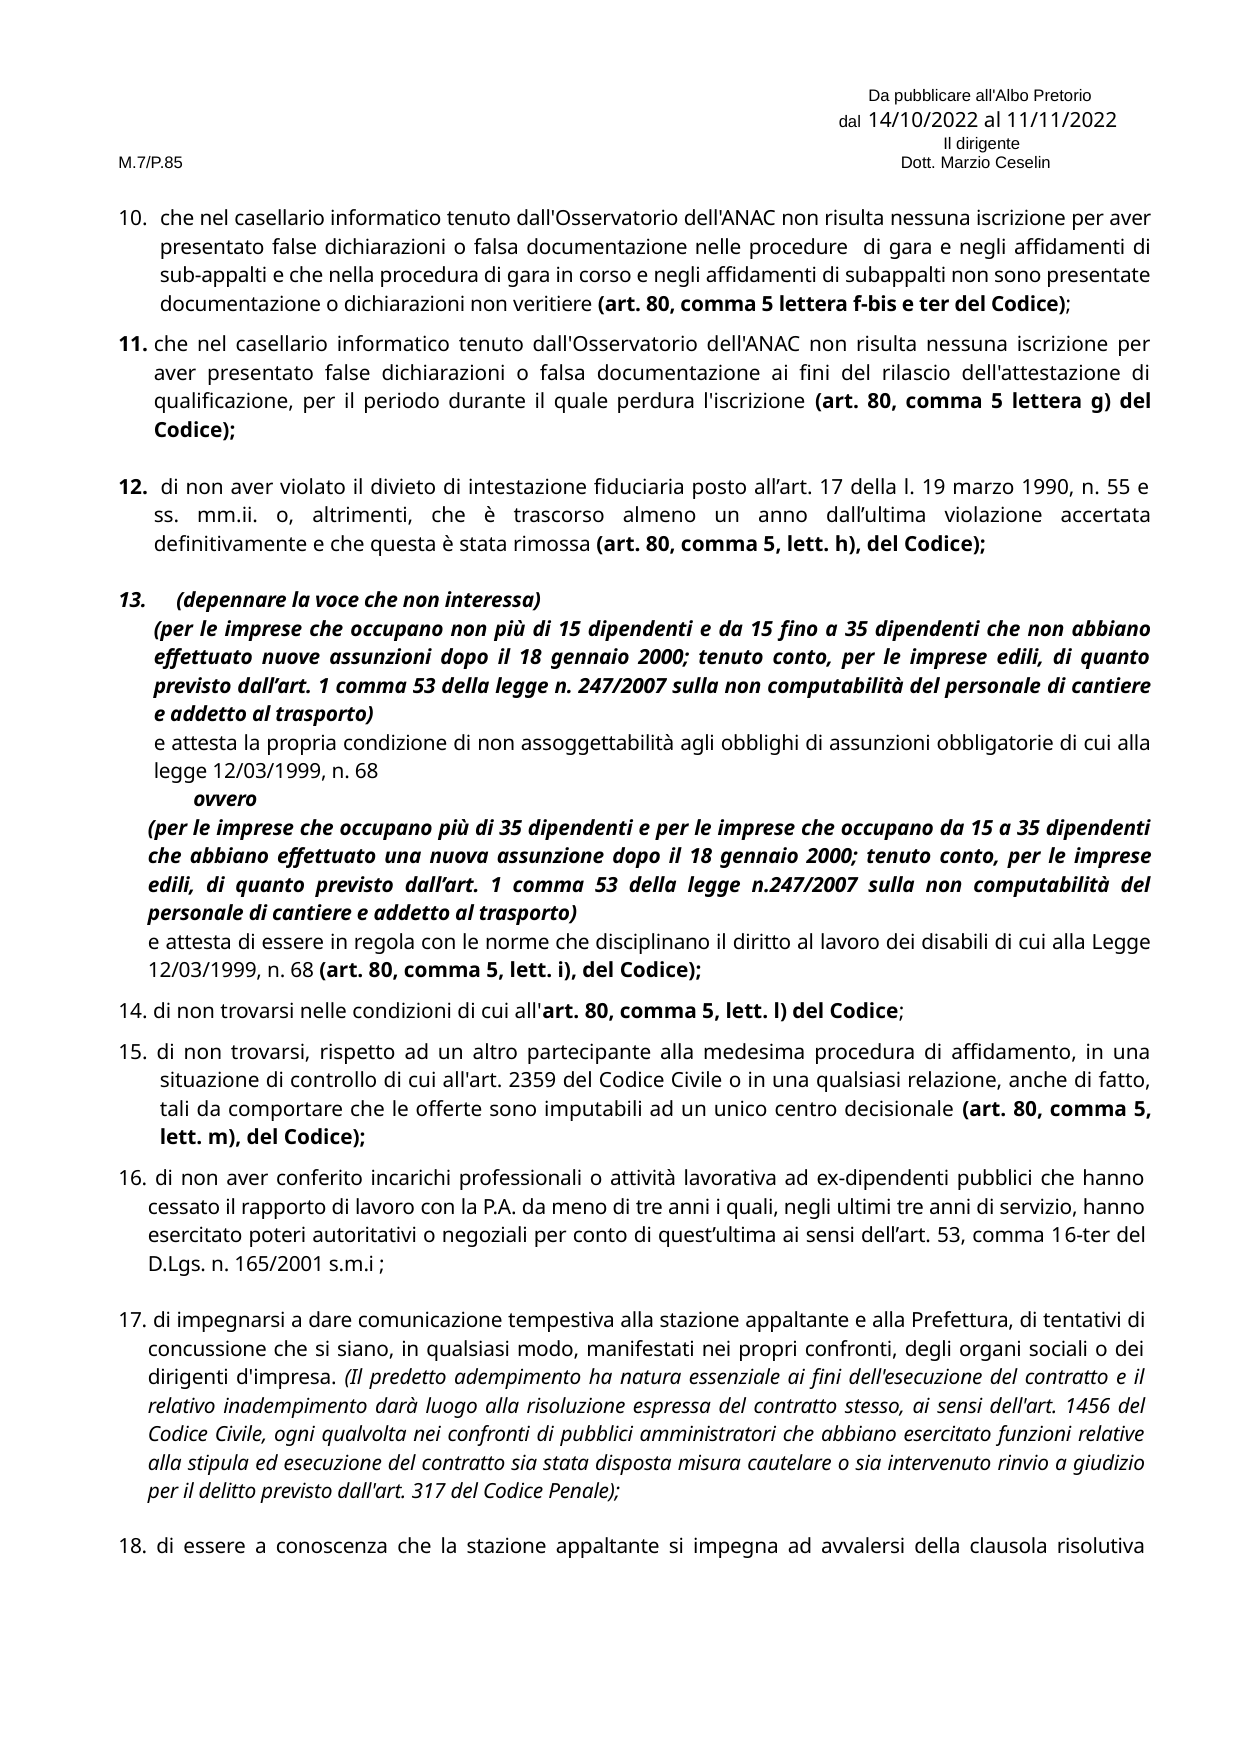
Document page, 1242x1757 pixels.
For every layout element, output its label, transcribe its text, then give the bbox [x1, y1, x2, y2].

text ovvero [148, 784, 1152, 813]
text 15. di non trovarsi, rispetto ad un altro partecipante alla medesima procedura di affidamento, in una situazione di controllo di cui all'art. 2359 del Codice Civile o in una qualsiasi relazione, anche di fatto, tali da comportare che le offerte sono imputabili ad un unico centro decisionale (art. 80, comma 5, lett. m), del Codice); [118, 1037, 1152, 1151]
text e attesta di essere in regola con le norme che disciplinano il diritto al lavoro dei disabili di cui alla Legge 12/03/1999, n. 68 (art. 80, comma 5, lett. i), del Codice); [118, 927, 1152, 984]
text e attesta la propria condizione di non assoggettabilità agli obblighi di assunzioni obbligatorie di cui alla legge 12/03/1999, n. 68 [153, 728, 1152, 784]
text (per le imprese che occupano più di 35 dipendenti e per le imprese che occupano da 15 a 35 dipendenti che abbiano effettuato una nuova assunzione dopo il 18 gennaio 2000; tenuto conto, per le imprese edili, di quanto previsto dall’art. 1 comma 53 della legge n.247/2007 sulla non computabilità del personale di cantiere e addetto al trasporto) [148, 813, 1152, 927]
text (per le imprese che occupano non più di 15 dipendenti e da 15 fino a 35 dipendenti che non abbiano effettuato nuove assunzioni dopo il 18 gennaio 2000; tenuto conto, per le imprese edili, di quanto previsto dall’art. 1 comma 53 della legge n. 247/2007 sulla non computabilità del personale di cantiere e addetto al trasporto) [153, 614, 1152, 728]
list che nel casellario informatico tenuto dall'Osservatorio dell'ANAC non risulta nessuna iscrizione per aver presentato false dichiarazioni o falsa documentazione nelle procedure di gara e negli affidamenti di sub-appalti e che nella procedura di gara in corso e negli affidamenti di subappalti non sono presentate documentazione o dichiarazioni non veritiere (art. 80, comma 5 lettera f-bis e ter del Codice); [118, 203, 1152, 317]
text 17. di impegnarsi a dare comunicazione tempestiva alla stazione appaltante e alla Prefettura, di tentativi di concussione che si siano, in qualsiasi modo, manifestati nei propri confronti, degli organi sociali o dei dirigenti d'impresa. (Il predetto adempimento ha natura essenziale ai fini dell'esecuzione del contratto e il relativo inadempimento darà luogo alla risoluzione espressa del contratto stesso, ai sensi dell'art. 1456 del Codice Civile, ogni qualvolta nei confronti di pubblici amministratori che abbiano esercitato funzioni relative alla stipula ed esecuzione del contratto sia stata disposta misura cautelare o sia intervenuto rinvio a giudizio per il delitto previsto dall'art. 317 del Codice Penale); [118, 1306, 1146, 1504]
text 14. di non trovarsi nelle condizioni di cui all'art. 80, comma 5, lett. l) del Codice; [118, 996, 1152, 1024]
list di non aver violato il divieto di intestazione fiduciaria posto all’art. 17 della l. 19 marzo 1990, n. 55 e ss. mm.ii. o, altrimenti, che è trascorso almeno un anno dall’ultima violazione accertata definitivamente e che questa è stata rimossa (art. 80, comma 5, lett. h), del Codice); [118, 472, 1152, 557]
text 18. di essere a conoscenza che la stazione appaltante si impegna ad avvalersi della clausola risolutiva [118, 1533, 1146, 1559]
text 16. di non aver conferito incarichi professionali o attività lavorativa ad ex-dipendenti pubblici che hanno cessato il rapporto di lavoro con la P.A. da meno di tre anni i quali, negli ultimi tre anni di servizio, hanno esercitato poteri autoritativi o negoziali per conto di quest’ultima ai sensi dell’art. 53, comma 16-ter del D.Lgs. n. 165/2001 s.m.i ; [118, 1163, 1146, 1277]
list che nel casellario informatico tenuto dall'Osservatorio dell'ANAC non risulta nessuna iscrizione per aver presentato false dichiarazioni o falsa documentazione ai fini del rilascio dell'attestazione di qualificazione, per il periodo durante il quale perdura l'iscrizione (art. 80, comma 5 lettera g) del Codice); [118, 329, 1152, 443]
list (depennare la voce che non interessa) [118, 586, 1152, 614]
